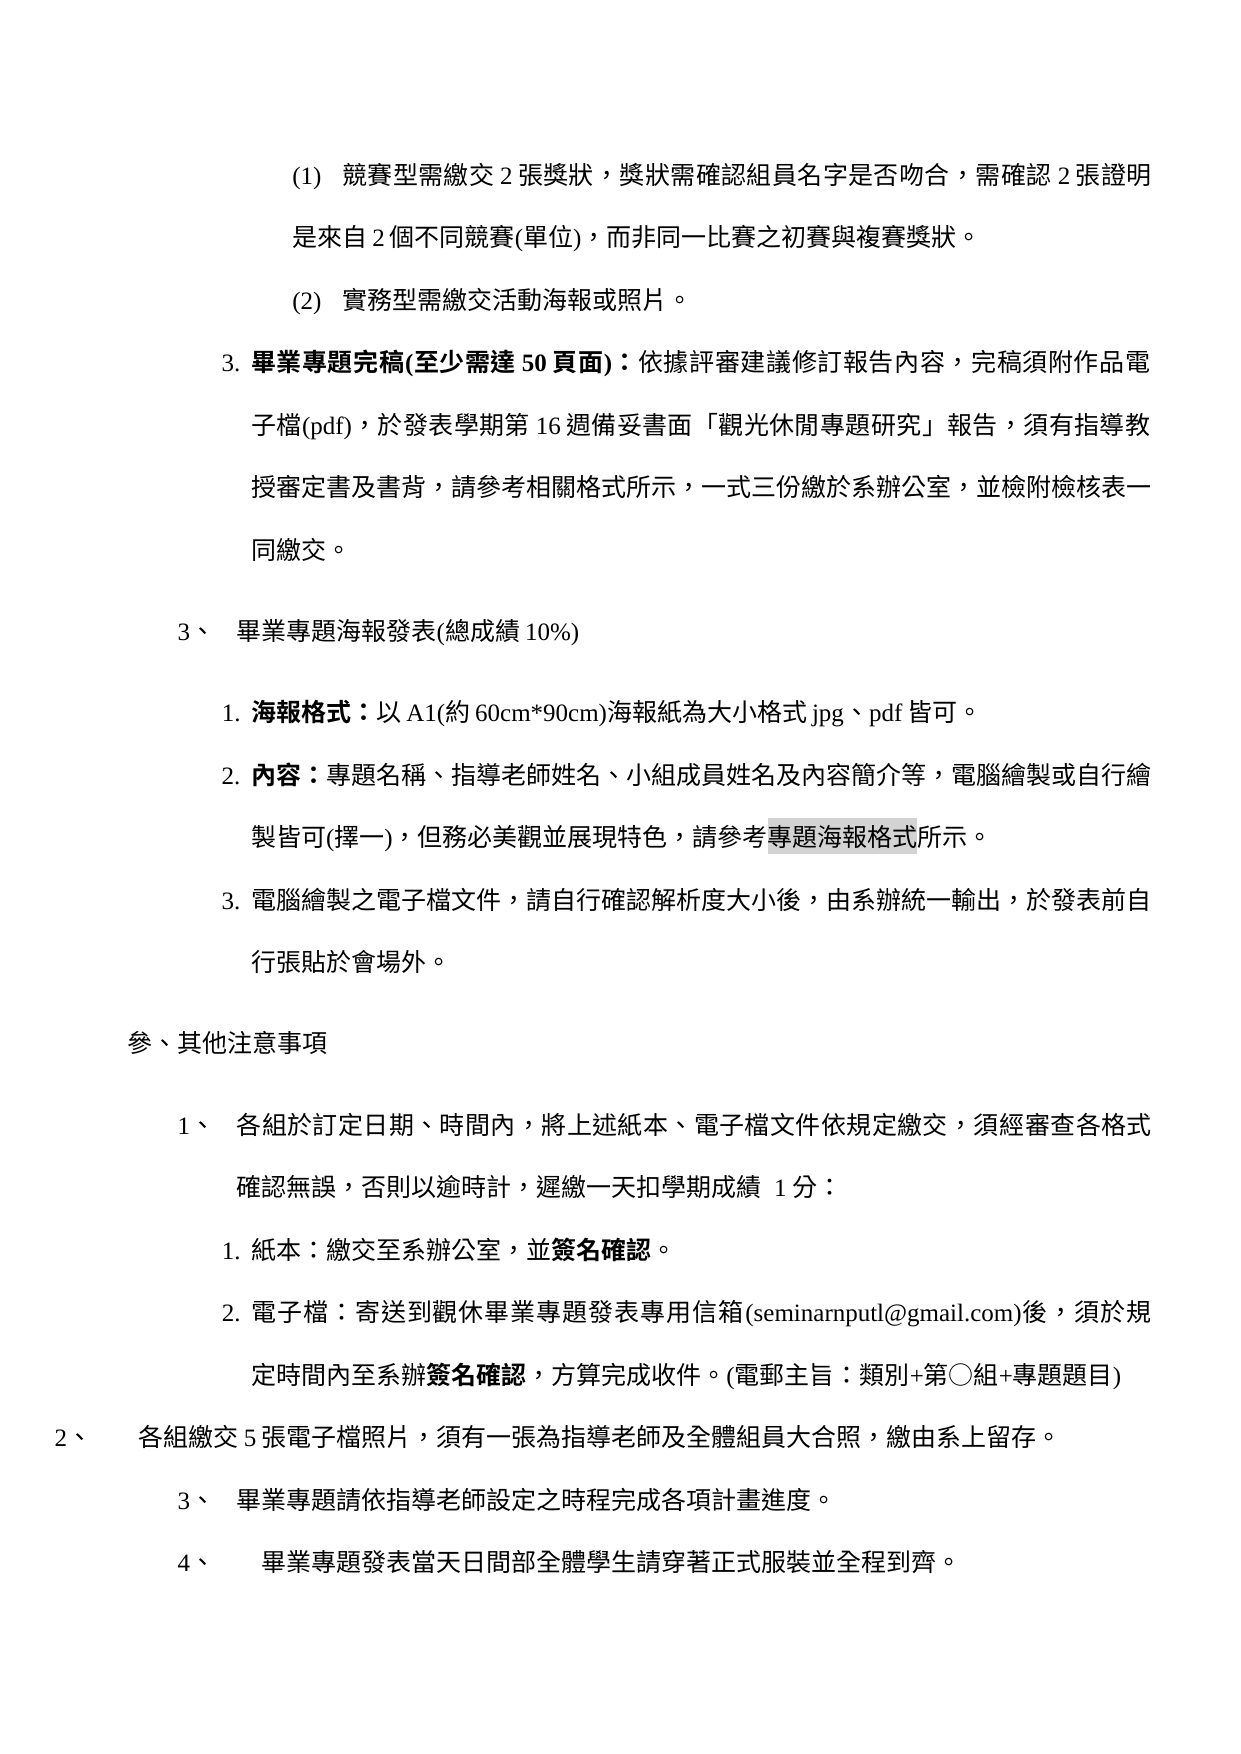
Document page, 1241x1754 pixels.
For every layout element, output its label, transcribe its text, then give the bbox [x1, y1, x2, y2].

list 畢業專題海報發表(總成績10%) [177, 588, 1152, 650]
list 內容：專題名稱、指導老師姓名、小組成員姓名及內容簡介等，電腦繪製或自行繪製皆可(擇一)，但務必美觀並展現特色，請參考專題海報格式所示。 [221, 732, 1152, 857]
list 電腦繪製之電子檔文件，請自行確認解析度大小後，由系辦統一輸出，於發表前自行張貼於會場外。 [221, 857, 1152, 982]
list 各組於訂定日期、時間內，將上述紙本、電子檔文件依規定繳交，須經審查各格式確認無誤，否則以逾時計，遲繳一天扣學期成績 1 分： [177, 1082, 1152, 1207]
list 競賽型需繳交2張獎狀，獎狀需確認組員名字是否吻合，需確認2張證明是來自2個不同競賽(單位)，而非同一比賽之初賽與複賽獎狀。 [292, 132, 1152, 257]
list 畢業專題發表當天日間部全體學生請穿著正式服裝並全程到齊。 [177, 1519, 1152, 1582]
list 實務型需繳交活動海報或照片。 [292, 257, 1152, 319]
list 電子檔：寄送到觀休畢業專題發表專用信箱(seminarnputl@gmail.com)後，須於規定時間內至系辦簽名確認，方算完成收件。(電郵主旨：類別+第○組+專題題目) [222, 1269, 1152, 1394]
list 畢業專題請依指導老師設定之時程完成各項計畫進度。 [177, 1457, 1152, 1519]
list 其他注意事項 [127, 1000, 1152, 1063]
list 畢業專題完稿(至少需達50頁面)：依據評審建議修訂報告內容，完稿須附作品電子檔(pdf)，於發表學期第16週備妥書面「觀光休閒專題研究」報告，須有指導教授審定書及書背，請參考相關格式所示，一式三份繳於系辦公室，並檢附檢核表一同繳交。 [221, 319, 1152, 569]
list 各組繳交5張電子檔照片，須有一張為指導老師及全體組員大合照，繳由系上留存。 [54, 1394, 1152, 1457]
list 海報格式：以A1(約60cm*90cm)海報紙為大小格式jpg、pdf皆可。 [222, 669, 1152, 732]
list 紙本：繳交至系辦公室，並簽名確認。 [222, 1207, 1152, 1269]
